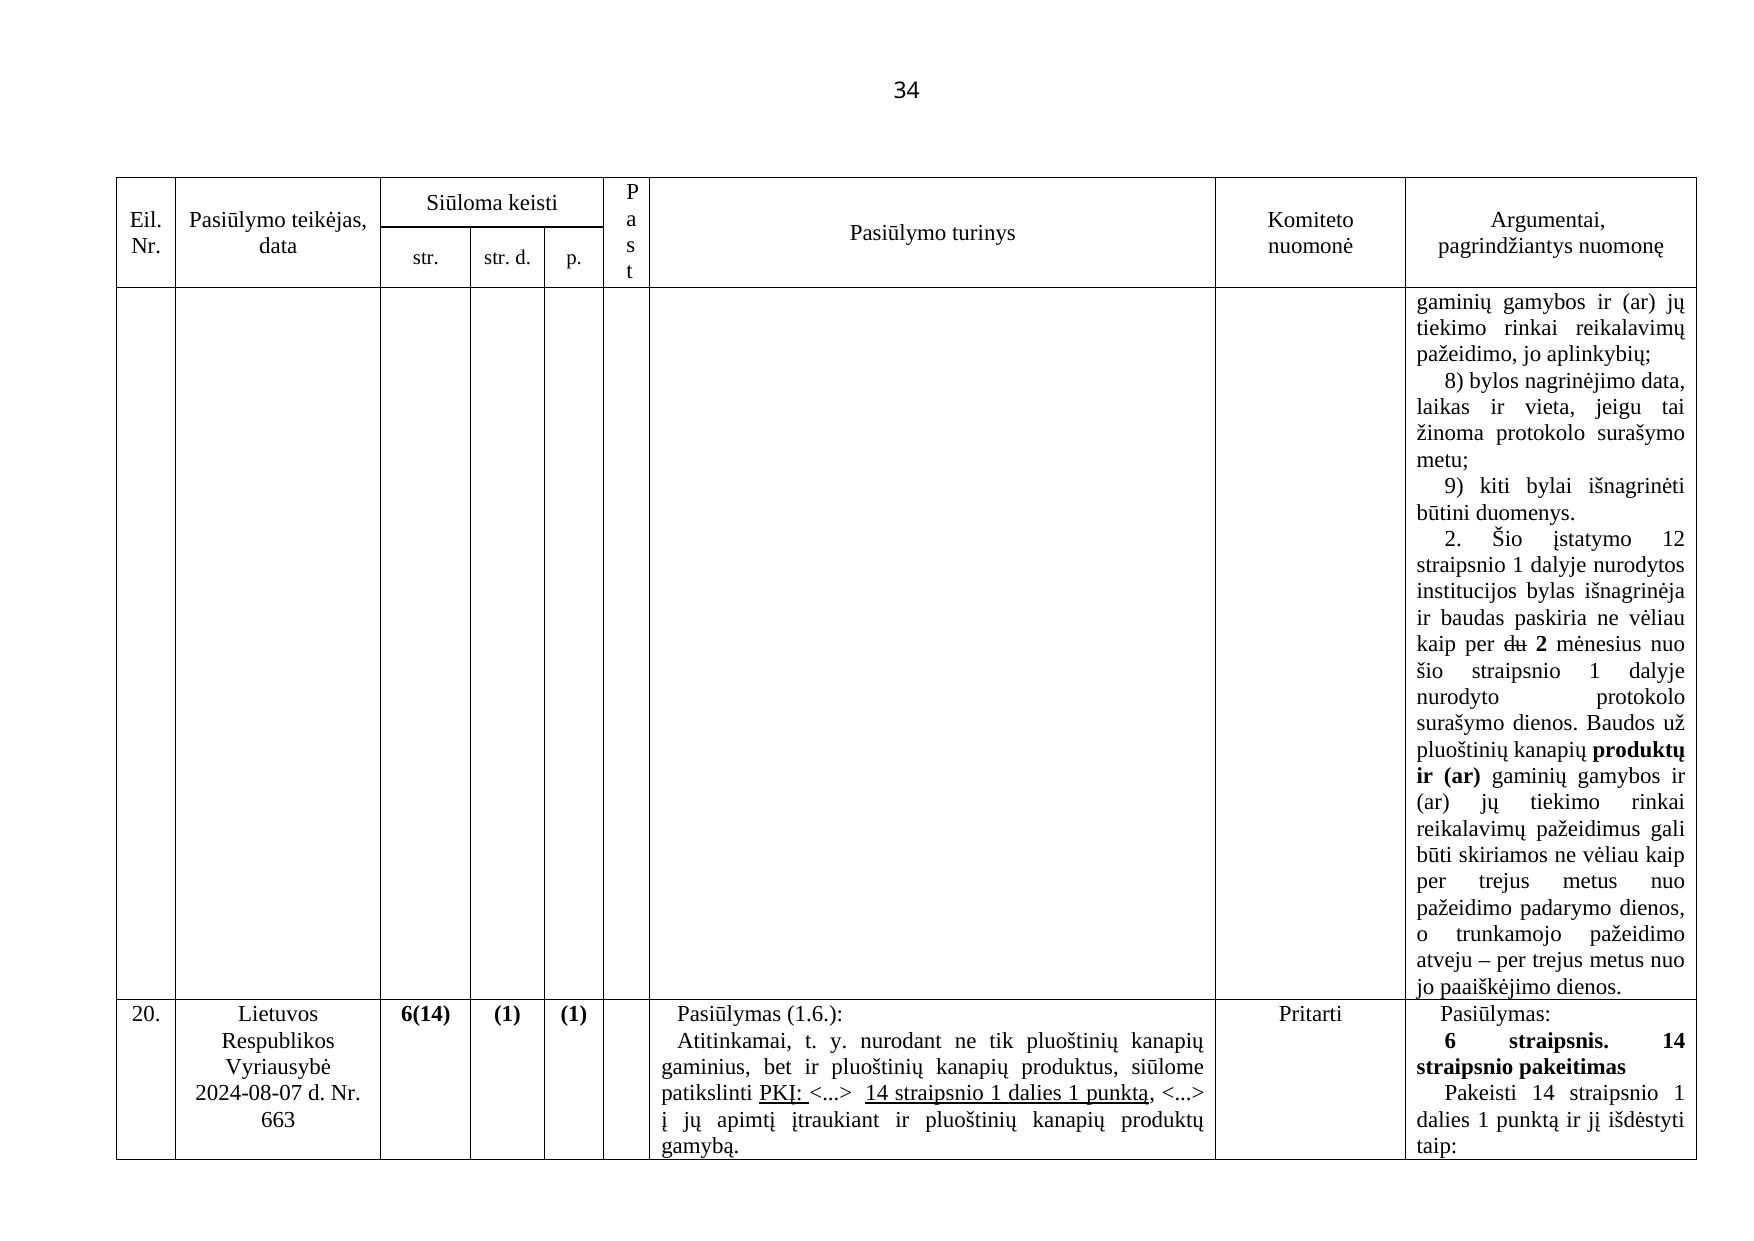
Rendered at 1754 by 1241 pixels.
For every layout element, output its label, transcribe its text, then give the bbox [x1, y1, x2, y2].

table_cell [471, 288, 544, 999]
table_header Siūloma keisti [381, 178, 603, 226]
table_cell p. [545, 228, 603, 287]
table_cell 20. [117, 1000, 175, 1158]
table_cell [650, 288, 1215, 999]
table_cell [381, 288, 470, 999]
table_cell str. [381, 228, 470, 287]
table_cell Pritarti [1216, 1000, 1405, 1158]
table_cell str. d. [471, 228, 544, 287]
table_header Komiteto nuomonė [1216, 178, 1405, 287]
table_header Argumentai, pagrindžiantys nuomonę [1406, 178, 1696, 287]
table_cell 6(14) [381, 1000, 470, 1158]
table_cell [604, 1000, 649, 1158]
table_cell [1216, 288, 1405, 999]
table_cell (1) [545, 1000, 603, 1158]
table_cell [117, 288, 175, 999]
table_cell Lietuvos Respublikos Vyriausybė 2024-08-07 d. Nr. 663 [176, 1000, 380, 1158]
table_cell (1) [471, 1000, 544, 1158]
table_cell gaminių gamybos ir (ar) jų tiekimo rinkai reikalavimų pažeidimo, jo aplinkybių; 8) bylos nagrinėjimo data, laikas ir vieta, jeigu tai žinoma protokolo surašymo metu; 9) kiti bylai išnagrinėti būtini duomenys. 2. Šio įstatymo 12 straipsnio 1 dalyje nurodytos institucijos bylas išnagrinėja ir baudas paskiria ne vėliau kaip per du 2 mėnesius nuo šio straipsnio 1 dalyje nurodyto protokolo surašymo dienos. Baudos už pluoštinių kanapių produktų ir (ar) gaminių gamybos ir (ar) jų tiekimo rinkai reikalavimų pažeidimus gali būti skiriamos ne vėliau kaip per trejus metus nuo pažeidimo padarymo dienos, o trunkamojo pažeidimo atveju – per trejus metus nuo jo paaiškėjimo dienos. [1406, 288, 1696, 999]
table_header Pasiūlymo turinys [650, 178, 1215, 287]
table_cell [604, 288, 649, 999]
table_header Pastabos [604, 178, 649, 287]
table_header Eil. Nr. [117, 178, 175, 287]
table_cell Pasiūlymas (1.6.): Atitinkamai, t. y. nurodant ne tik pluoštinių kanapių gaminius, bet ir pluoštinių kanapių produktus, siūlome patikslinti PKĮ: <...> 14 straipsnio 1 dalies 1 punktą, <...> į jų apimtį įtraukiant ir pluoštinių kanapių produktų gamybą. [650, 1000, 1215, 1158]
table_header Pasiūlymo teikėjas, data [176, 178, 380, 287]
table_cell [176, 288, 380, 999]
table_cell Pasiūlymas: 6 straipsnis. 14 straipsnio pakeitimas Pakeisti 14 straipsnio 1 dalies 1 punktą ir jį išdėstyti taip: [1406, 1000, 1696, 1158]
table_cell [545, 288, 603, 999]
